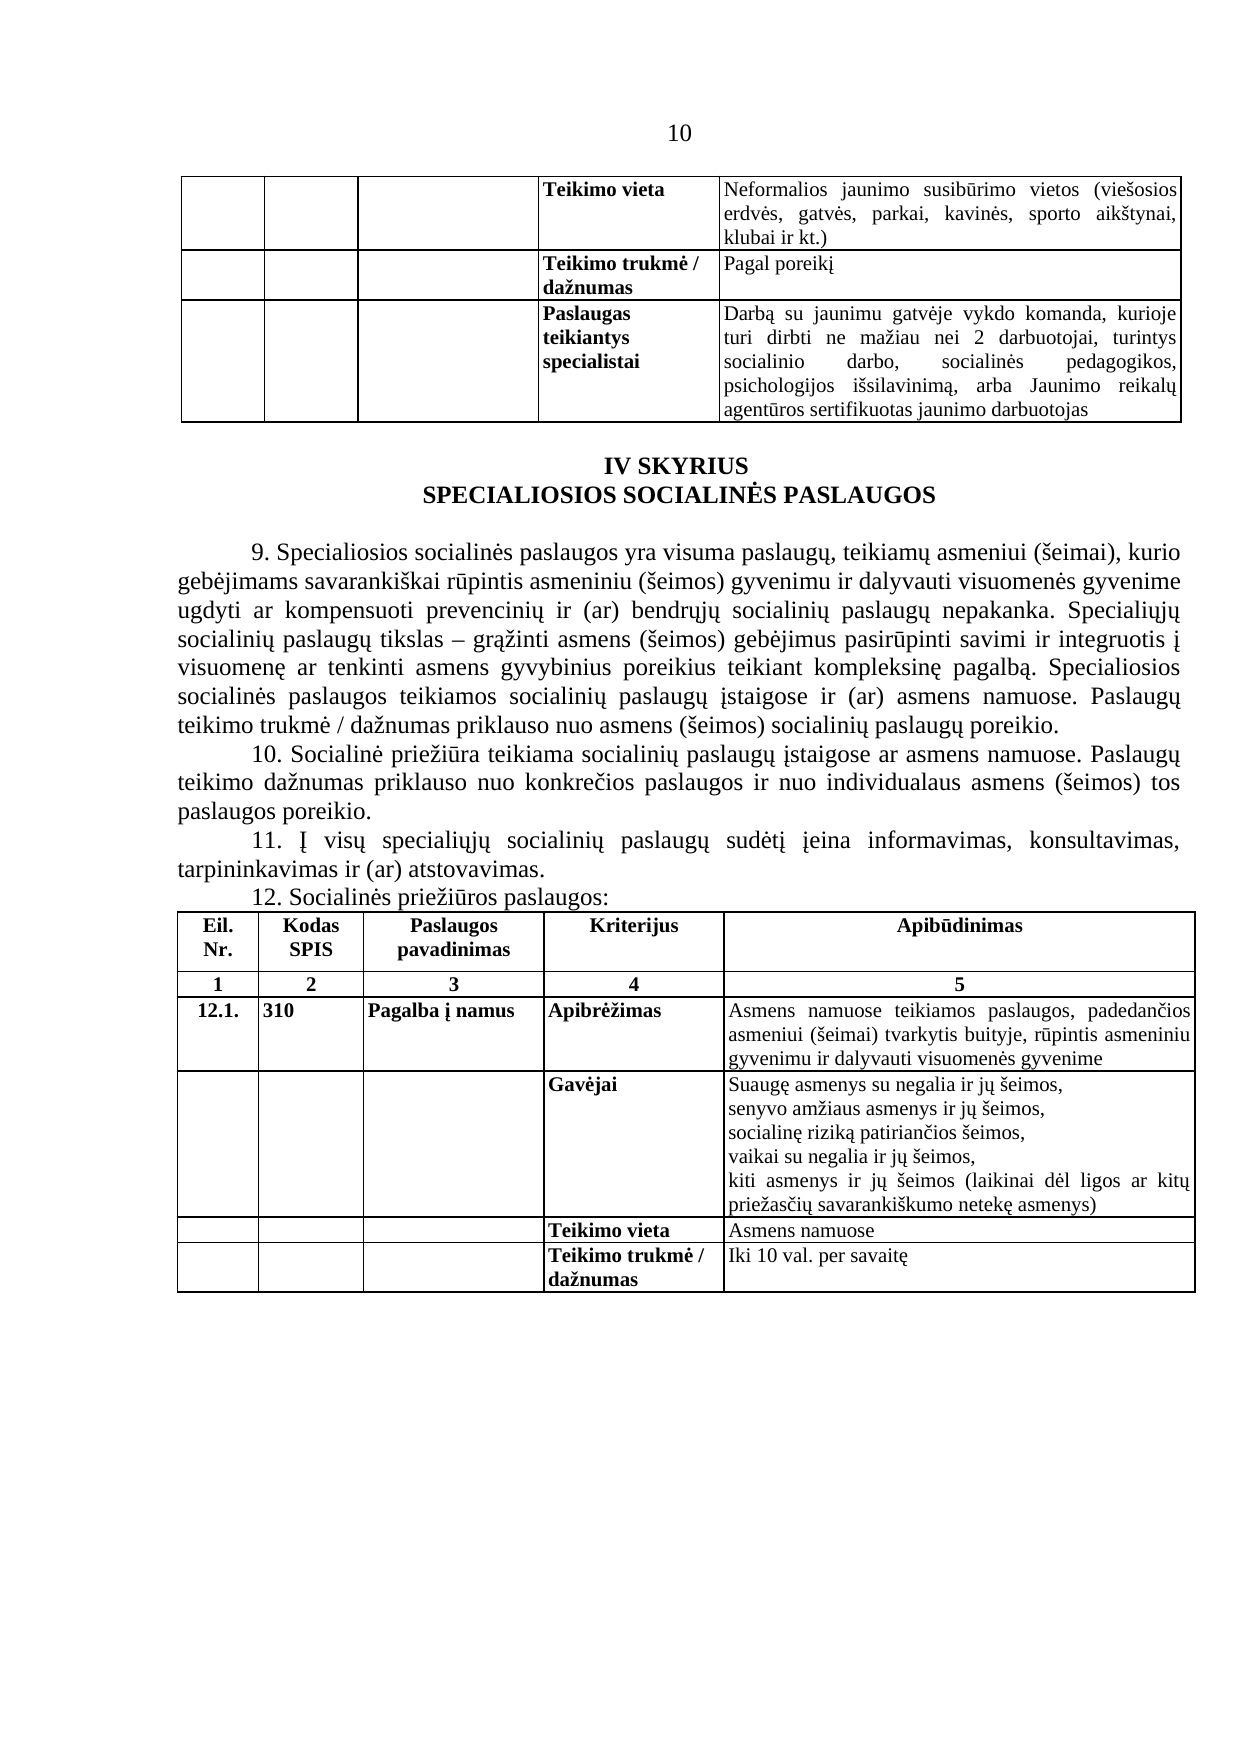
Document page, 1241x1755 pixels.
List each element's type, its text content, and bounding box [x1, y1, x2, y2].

text IV SKYRIUS [177, 451, 1181, 480]
table_cell [259, 1072, 363, 1216]
table_header Apibūdinimas [725, 913, 1194, 971]
table_cell Darbą su jaunimu gatvėje vykdo komanda, kurioje turi dirbti ne mažiau nei 2 darbuotojai, turintys socialinio darbo, socialinės pedagogikos, psichologijos išsilavinimą, arba Jaunimo reikalų agentūros sertifikuotas jaunimo darbuotojas [720, 301, 1180, 421]
table_header Kodas SPIS [259, 913, 363, 971]
table_cell [182, 177, 264, 249]
text 9. Specialiosios socialinės paslaugos yra visuma paslaugų, teikiamų asmeniui (šeimai), kurio gebėjimams savarankiškai rūpintis asmeniniu (šeimos) gyvenimu ir dalyvauti visuomenės gyvenime ugdyti ar kompensuoti prevencinių ir (ar) bendrųjų socialinių paslaugų nepakanka. Specialiųjų socialinių paslaugų tikslas – grąžinti asmens (šeimos) gebėjimus pasirūpinti savimi ir integruotis į visuomenę ar tenkinti asmens gyvybinius poreikius teikiant kompleksinę pagalbą. Specialiosios socialinės paslaugos teikiamos socialinių paslaugų įstaigose ir (ar) asmens namuose. Paslaugų teikimo trukmė / dažnumas priklauso nuo asmens (šeimos) socialinių paslaugų poreikio. [177, 537, 1181, 739]
table_cell Pagal poreikį [720, 251, 1180, 299]
table_cell 5 [725, 972, 1194, 996]
table_cell Iki 10 val. per savaitę [725, 1243, 1194, 1291]
table_cell [364, 1218, 543, 1242]
table_cell [359, 301, 538, 421]
table_cell Teikimo trukmė / dažnumas [539, 251, 719, 299]
table_cell [178, 1072, 258, 1216]
table_header Eil. Nr. [178, 913, 258, 971]
table_cell Asmens namuose [725, 1218, 1194, 1242]
table_cell 3 [364, 972, 543, 996]
table_cell Asmens namuose teikiamos paslaugos, padedančios asmeniui (šeimai) tvarkytis buityje, rūpintis asmeniniu gyvenimu ir dalyvauti visuomenės gyvenime [725, 998, 1194, 1070]
table_cell [178, 1243, 258, 1291]
table_cell Gavėjai [545, 1072, 723, 1216]
table_cell [182, 301, 264, 421]
table_cell Paslaugas teikiantys specialistai [539, 301, 719, 421]
table_cell [259, 1218, 363, 1242]
table_cell Teikimo trukmė / dažnumas [545, 1243, 723, 1291]
table_cell 4 [545, 972, 723, 996]
text 11. Į visų specialiųjų socialinių paslaugų sudėtį įeina informavimas, konsultavimas, tarpininkavimas ir (ar) atstovavimas. [177, 825, 1181, 882]
text 10. Socialinė priežiūra teikiama socialinių paslaugų įstaigose ar asmens namuose. Paslaugų teikimo dažnumas priklauso nuo konkrečios paslaugos ir nuo individualaus asmens (šeimos) tos paslaugos poreikio. [177, 739, 1181, 825]
table_cell 12.1. [178, 998, 258, 1070]
table_cell 310 [259, 998, 363, 1070]
table_cell 1 [178, 972, 258, 996]
table_cell Pagalba į namus [364, 998, 543, 1070]
table_cell [359, 251, 538, 299]
text 12. Socialinės priežiūros paslaugos: [177, 882, 1181, 911]
table_cell Suaugę asmenys su negalia ir jų šeimos, senyvo amžiaus asmenys ir jų šeimos, socialinę riziką patiriančios šeimos, vaikai su negalia ir jų šeimos, kiti asmenys ir jų šeimos (laikinai dėl ligos ar kitų priežasčių savarankiškumo netekę asmenys) [725, 1072, 1194, 1216]
table_cell [265, 251, 357, 299]
table_cell [178, 1218, 258, 1242]
table_cell [364, 1243, 543, 1291]
table_cell [265, 177, 357, 249]
table_cell 2 [259, 972, 363, 996]
table_cell [259, 1243, 363, 1291]
table_header Kriterijus [545, 913, 723, 971]
table_header Paslaugos pavadinimas [364, 913, 543, 971]
table_cell Neformalios jaunimo susibūrimo vietos (viešosios erdvės, gatvės, parkai, kavinės, sporto aikštynai, klubai ir kt.) [720, 177, 1180, 249]
text SPECIALIOSIOS SOCIALINĖS PASLAUGOS [177, 480, 1181, 509]
table_cell [364, 1072, 543, 1216]
table_cell Teikimo vieta [539, 177, 719, 249]
table_cell [265, 301, 357, 421]
table_cell [182, 251, 264, 299]
table_cell Teikimo vieta [545, 1218, 723, 1242]
table_cell [359, 177, 538, 249]
table_cell Apibrėžimas [545, 998, 723, 1070]
